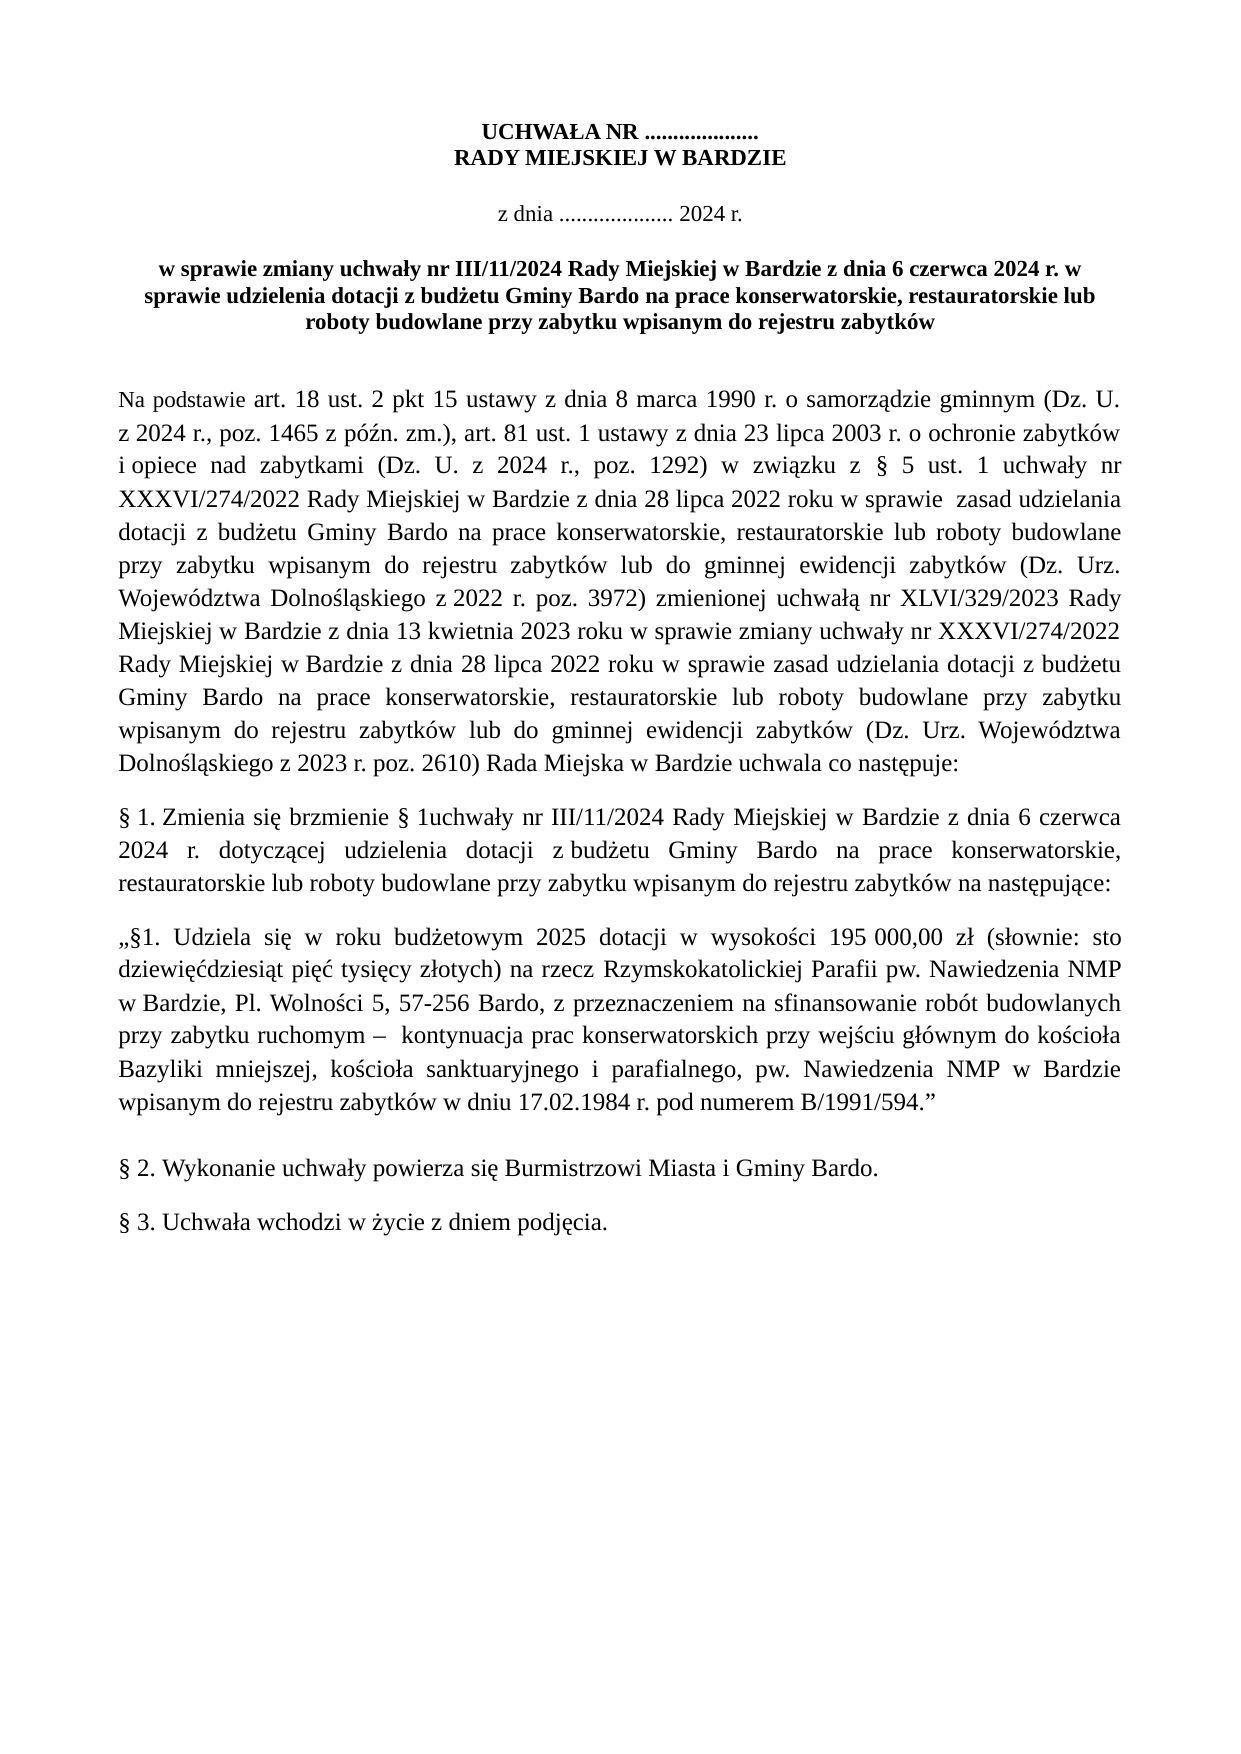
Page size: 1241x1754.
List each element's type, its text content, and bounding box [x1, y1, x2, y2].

text z dnia .................... 2024 r. [118, 200, 1122, 226]
text Na podstawie art. 18 ust. 2 pkt 15 ustawy z dnia 8 marca 1990 r. o samorządzie gminnym (Dz. U. z 2024 r., poz. 1465 z późn. zm.), art. 81 ust. 1 ustawy z dnia 23 lipca 2003 r. o ochronie zabytków i opiece nad zabytkami (Dz. U. z 2024 r., poz. 1292) w związku z § 5 ust. 1 uchwały nr XXXVI/274/2022 Rady Miejskiej w Bardzie z dnia 28 lipca 2022 roku w sprawie zasad udzielania dotacji z budżetu Gminy Bardo na prace konserwatorskie, restauratorskie lub roboty budowlane przy zabytku wpisanym do rejestru zabytków lub do gminnej ewidencji zabytków (Dz. Urz. Województwa Dolnośląskiego z 2022 r. poz. 3972) zmienionej uchwałą nr XLVI/329/2023 Rady Miejskiej w Bardzie z dnia 13 kwietnia 2023 roku w sprawie zmiany uchwały nr XXXVI/274/2022 Rady Miejskiej w Bardzie z dnia 28 lipca 2022 roku w sprawie zasad udzielania dotacji z budżetu Gminy Bardo na prace konserwatorskie, restauratorskie lub roboty budowlane przy zabytku wpisanym do rejestru zabytków lub do gminnej ewidencji zabytków (Dz. Urz. Województwa Dolnośląskiego z 2023 r. poz. 2610) Rada Miejska w Bardzie uchwala co następuje: [118, 384, 1122, 777]
text „§1. Udziela się w roku budżetowym 2025 dotacji w wysokości 195 000,00 zł (słownie: sto dziewięćdziesiąt pięć tysięcy złotych) na rzecz Rzymskokatolickiej Parafii pw. Nawiedzenia NMP w Bardzie, Pl. Wolności 5, 57-256 Bardo, z przeznaczeniem na sfinansowanie robót budowlanych przy zabytku ruchomym – kontynuacja prac konserwatorskich przy wejściu głównym do kościoła Bazyliki mniejszej, kościoła sanktuaryjnego i parafialnego, pw. Nawiedzenia NMP w Bardzie wpisanym do rejestru zabytków w dniu 17.02.1984 r. pod numerem B/1991/594.” [118, 922, 1122, 1115]
text Uchwała Nr .................... Rady Miejskiej w Bardzie [118, 118, 1122, 171]
text § 1. Zmienia się brzmienie § 1uchwały nr III/11/2024 Rady Miejskiej w Bardzie z dnia 6 czerwca 2024 r. dotyczącej udzielenia dotacji z budżetu Gminy Bardo na prace konserwatorskie, restauratorskie lub roboty budowlane przy zabytku wpisanym do rejestru zabytków na następujące: [118, 802, 1122, 896]
text § 2. Wykonanie uchwały powierza się Burmistrzowi Miasta i Gminy Bardo. [118, 1153, 1122, 1181]
text w sprawie zmiany uchwały nr III/11/2024 Rady Miejskiej w Bardzie z dnia 6 czerwca 2024 r. w sprawie udzielenia dotacji z budżetu Gminy Bardo na prace konserwatorskie, restauratorskie lub roboty budowlane przy zabytku wpisanym do rejestru zabytków [118, 256, 1122, 334]
text § 3. Uchwała wchodzi w życie z dniem podjęcia. [118, 1207, 1122, 1235]
